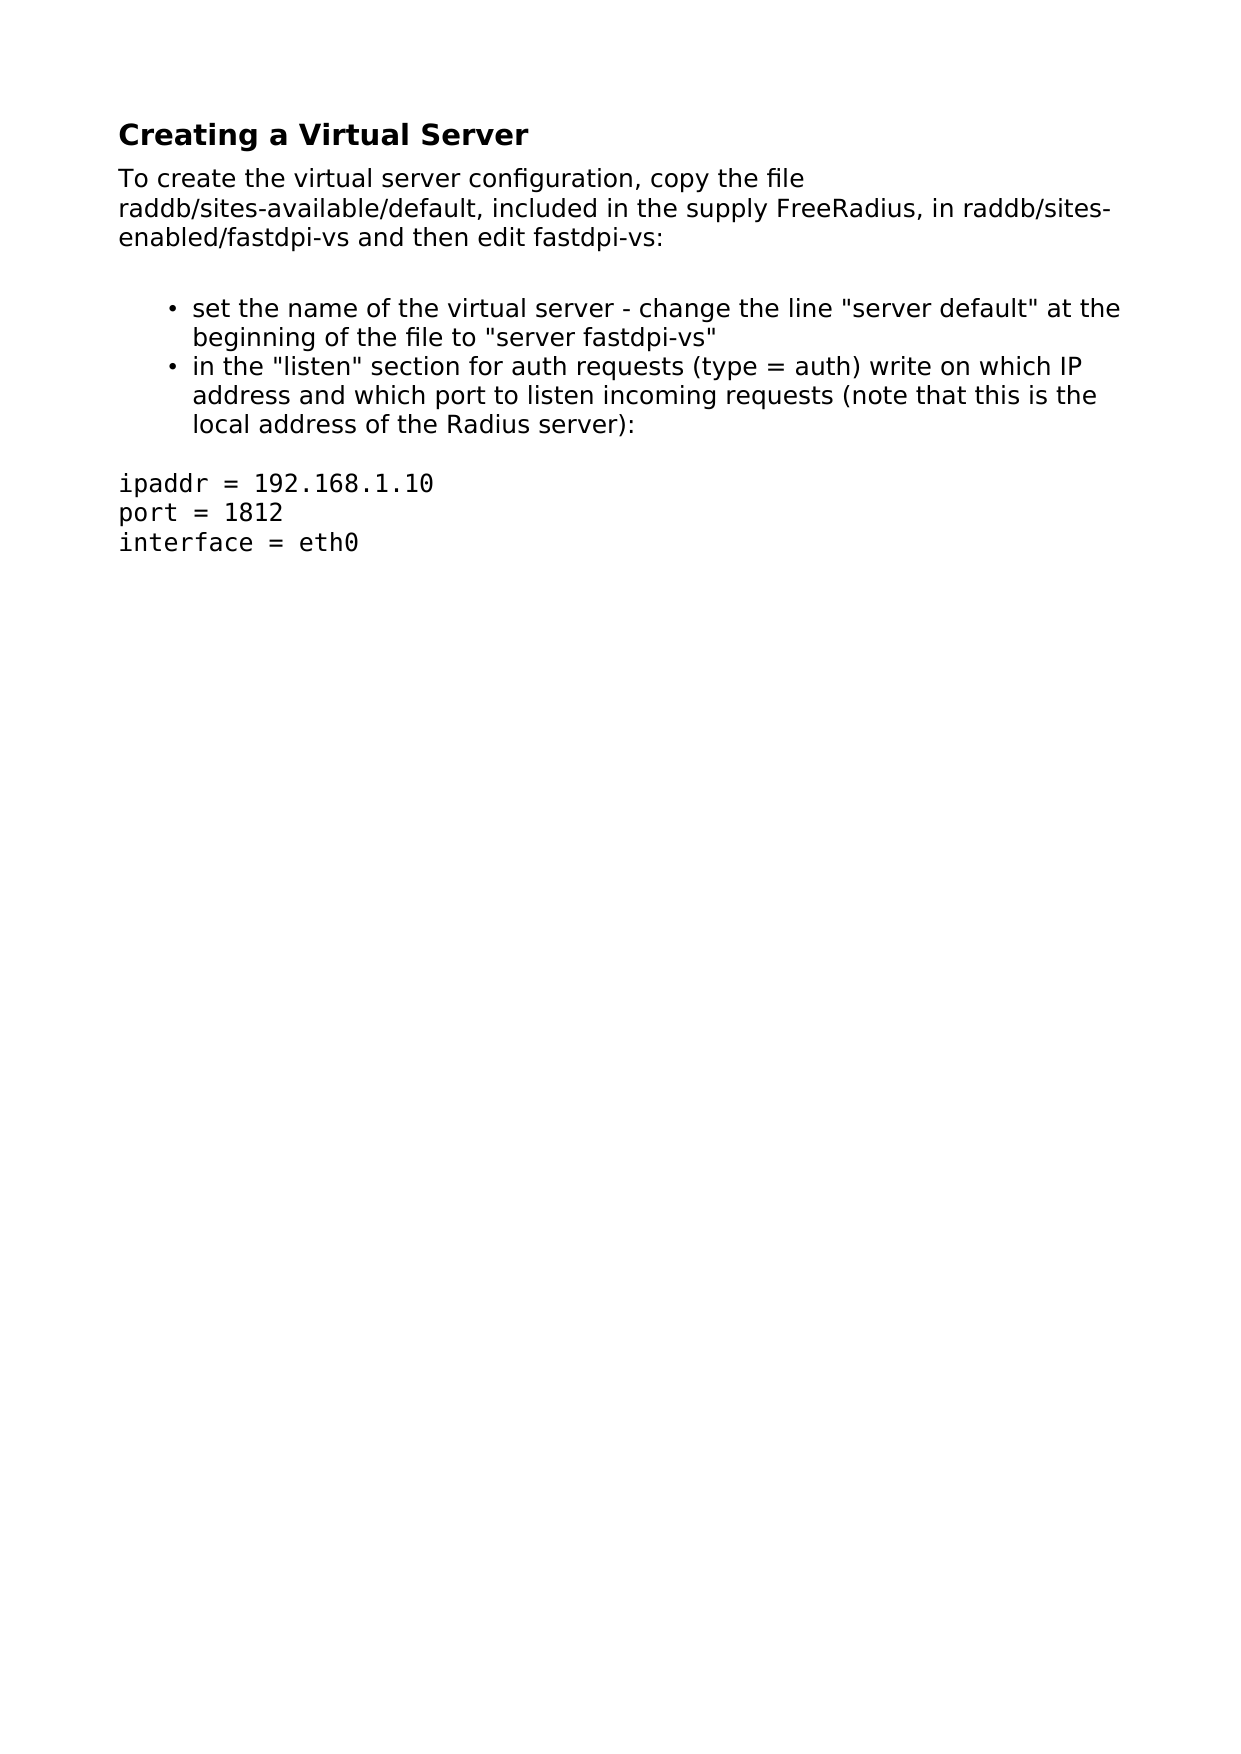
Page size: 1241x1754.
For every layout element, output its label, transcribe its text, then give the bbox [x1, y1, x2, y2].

list in the "listen" section for auth requests (type = auth) write on which IP address and which port to listen incoming requests (note that this is the local address of the Radius server): [177, 352, 1122, 440]
text To create the virtual server configuration, copy the file raddb/sites-available/default, included in the supply FreeRadius, in raddb/sites-enabled/fastdpi-vs and then edit fastdpi-vs: [118, 164, 1122, 252]
subtitle Creating a Virtual Server [118, 118, 1122, 152]
list set the name of the virtual server - change the line "server default" at the beginning of the file to "server fastdpi-vs" [177, 294, 1122, 352]
text ipaddr = 192.168.1.10 port = 1812 interface = eth0 [118, 469, 1122, 557]
